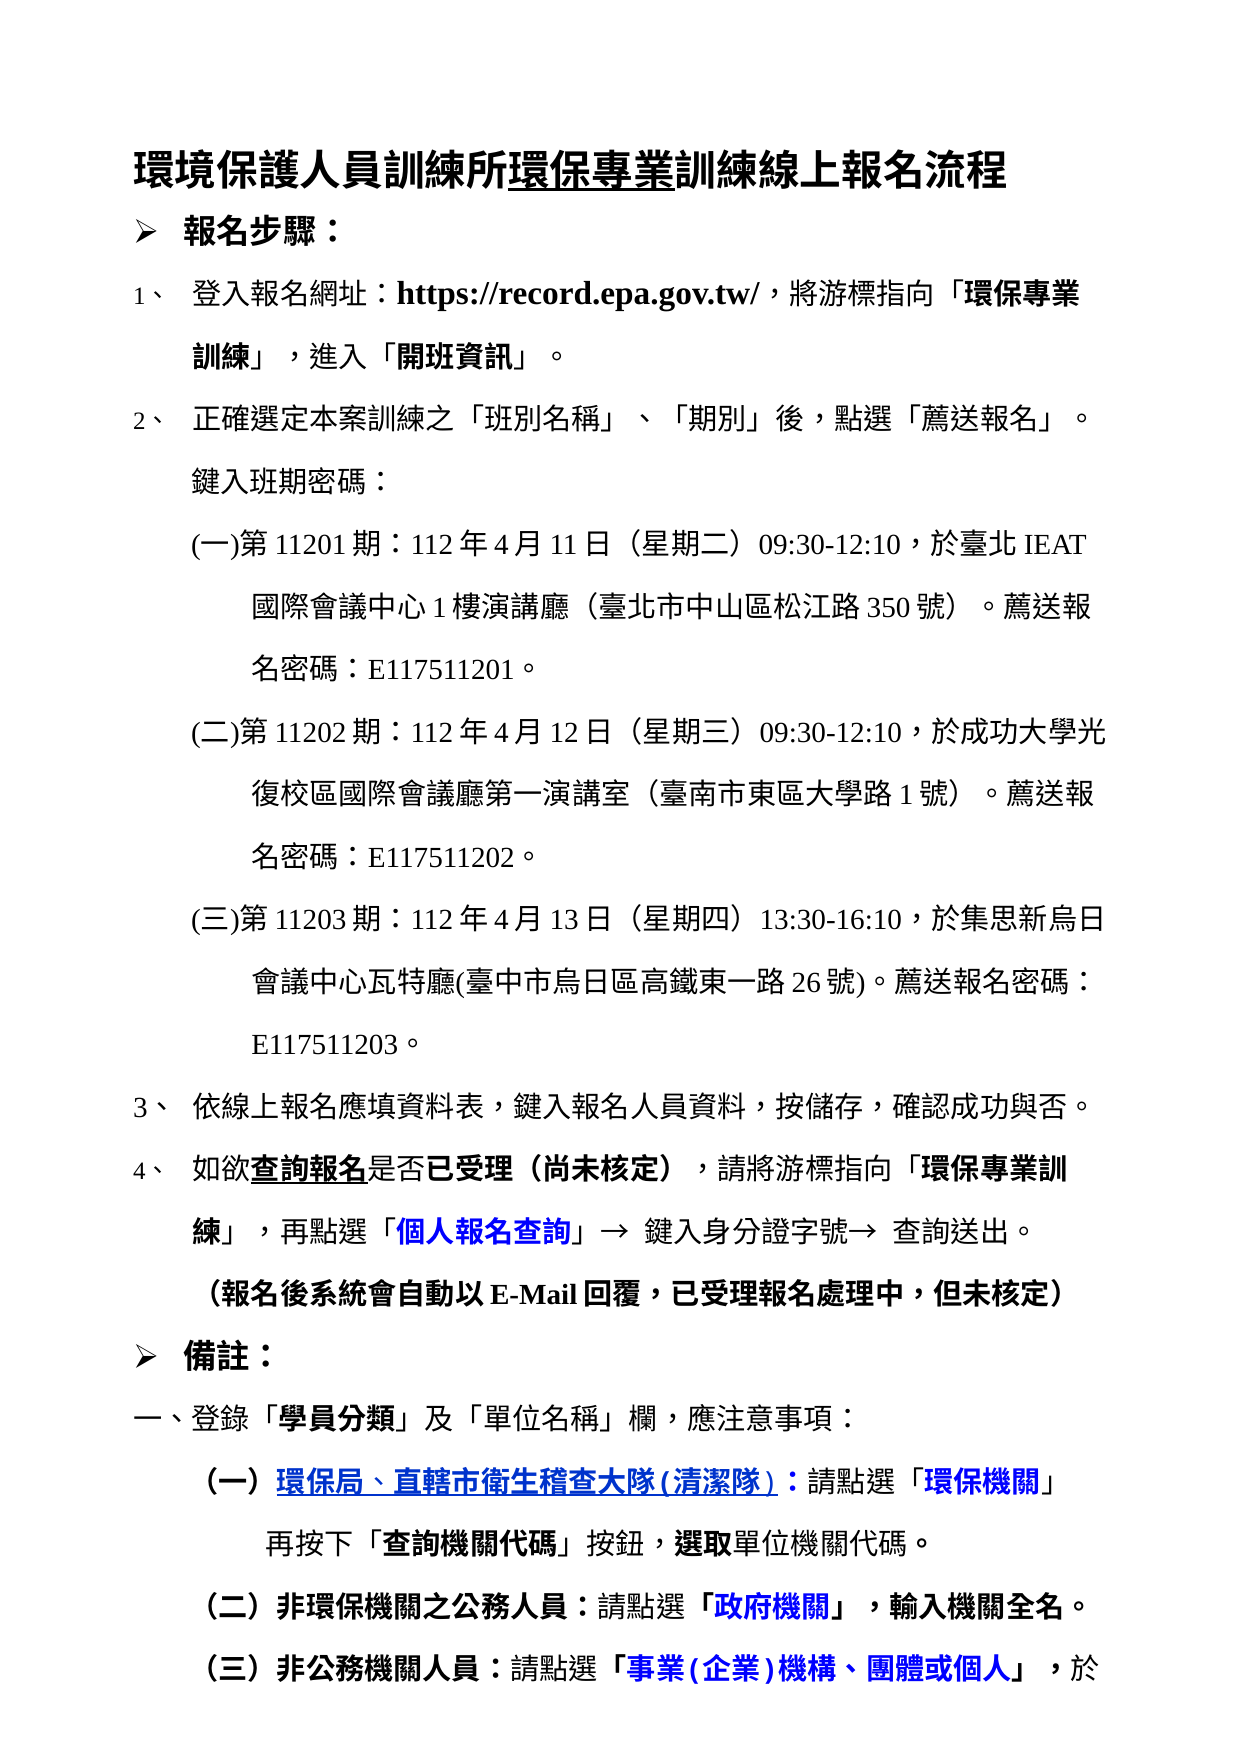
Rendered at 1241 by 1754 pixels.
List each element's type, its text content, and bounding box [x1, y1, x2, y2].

text （報名後系統會自動以E-Mail回覆，已受理報名處理中，但未核定） [192, 1250, 1107, 1313]
list 報名步驟： [133, 188, 1107, 250]
list 依線上報名應填資料表，鍵入報名人員資料，按儲存，確認成功與否。 [133, 1063, 1107, 1125]
text 一、登錄「學員分類」及「單位名稱」欄，應注意事項： [133, 1375, 1107, 1438]
text （一）環保局、直轄市衛生稽查大隊(清潔隊)：請點選「環保機關」 [189, 1438, 1107, 1500]
text (三)第11203期：112年4月13日（星期四）13:30-16:10，於集思新烏日會議中心瓦特廳(臺中市烏日區高鐵東一路26號)。薦送報名密碼：E117511203。 [191, 875, 1107, 1063]
list 登入報名網址：https://record.epa.gov.tw/，將游標指向「環保專業訓練」，進入「開班資訊」。 [133, 250, 1107, 375]
text (二)第11202期：112年4月12日（星期三）09:30-12:10，於成功大學光復校區國際會議廳第一演講室（臺南市東區大學路1號）。薦送報名密碼：E117511202。 [191, 688, 1107, 875]
text 鍵入班期密碼： [191, 438, 1107, 500]
text 再按下「查詢機關代碼」按鈕，選取單位機關代碼。 [266, 1500, 1107, 1563]
list 正確選定本案訓練之「班別名稱」、「期別」後，點選「薦送報名」。 [133, 375, 1107, 438]
list 如欲查詢報名是否已受理（尚未核定），請將游標指向「環保專業訓練」，再點選「個人報名查詢」→ 鍵入身分證字號→ 查詢送出。 [133, 1125, 1107, 1250]
list 備註： [133, 1313, 1107, 1375]
text （三）非公務機關人員：請點選「事業(企業)機構、團體或個人」，於 [189, 1625, 1107, 1688]
text 環境保護人員訓練所環保專業訓練線上報名流程 [133, 125, 1107, 188]
text (一)第11201期：112年4月11日（星期二）09:30-12:10，於臺北IEAT國際會議中心1樓演講廳（臺北市中山區松江路350號）。薦送報名密碼：E117511201。 [191, 500, 1107, 688]
text （二）非環保機關之公務人員：請點選「政府機關」，輸入機關全名。 [189, 1563, 1107, 1625]
